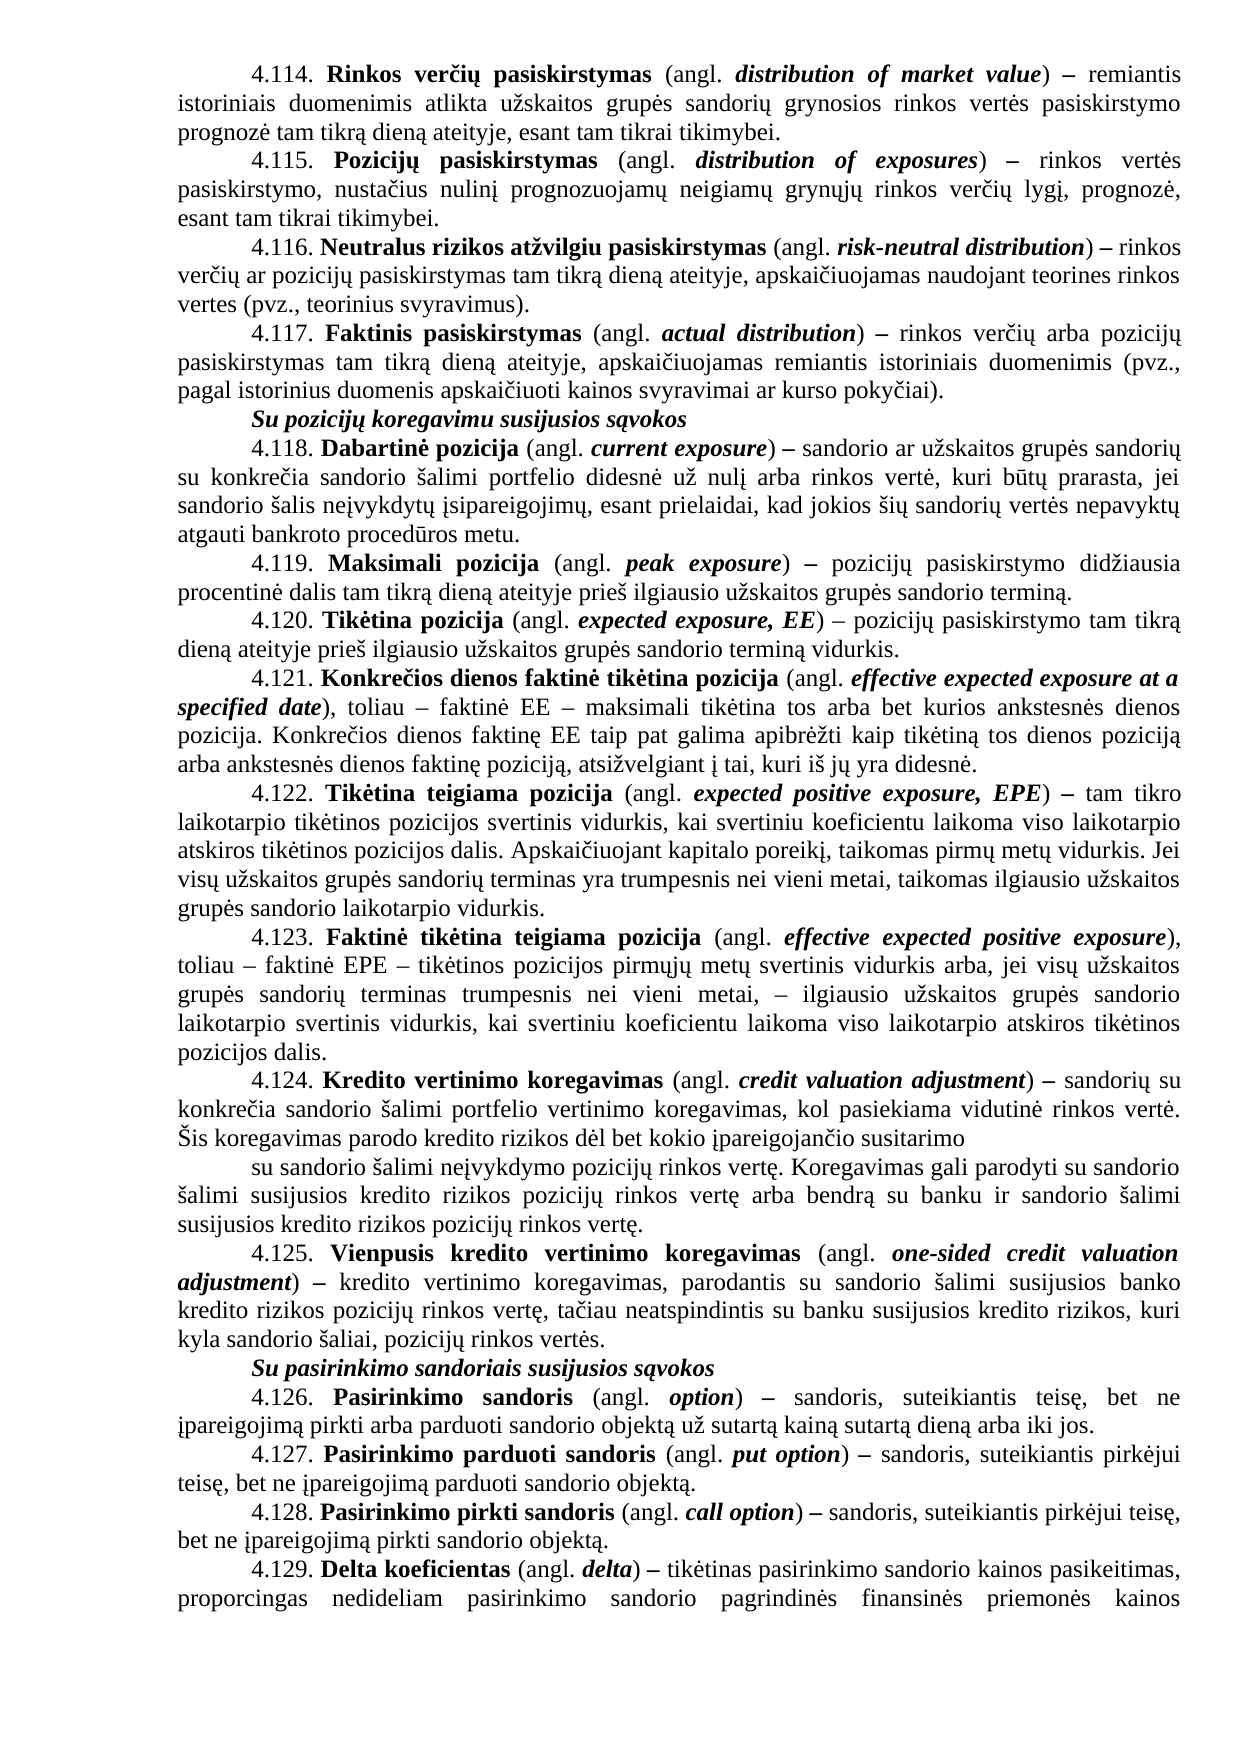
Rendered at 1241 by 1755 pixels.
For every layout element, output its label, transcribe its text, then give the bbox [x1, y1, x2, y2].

text 4.127. Pasirinkimo parduoti sandoris (angl. put option) – sandoris, suteikiantis pirkėjui teisę, bet ne įpareigojimą parduoti sandorio objektą. [177, 1439, 1181, 1497]
text 4.129. Delta koeficientas (angl. delta) – tikėtinas pasirinkimo sandorio kainos pasikeitimas, proporcingas nedideliam pasirinkimo sandorio pagrindinės finansinės priemonės kainos [177, 1554, 1181, 1612]
text 4.114. Rinkos verčių pasiskirstymas (angl. distribution of market value) – remiantis istoriniais duomenimis atlikta užskaitos grupės sandorių grynosios rinkos vertės pasiskirstymo prognozė tam tikrą dieną ateityje, esant tam tikrai tikimybei. [177, 59, 1181, 145]
text 4.128. Pasirinkimo pirkti sandoris (angl. call option) – sandoris, suteikiantis pirkėjui teisę, bet ne įpareigojimą pirkti sandorio objektą. [177, 1497, 1181, 1554]
text 4.124. Kredito vertinimo koregavimas (angl. credit valuation adjustment) – sandorių su konkrečia sandorio šalimi portfelio vertinimo koregavimas, kol pasiekiama vidutinė rinkos vertė. Šis koregavimas parodo kredito rizikos dėl bet kokio įpareigojančio susitarimo [177, 1065, 1181, 1152]
text 4.120. Tikėtina pozicija (angl. expected exposure, EE) – pozicijų pasiskirstymo tam tikrą dieną ateityje prieš ilgiausio užskaitos grupės sandorio terminą vidurkis. [177, 605, 1181, 663]
text su sandorio šalimi neįvykdymo pozicijų rinkos vertę. Koregavimas gali parodyti su sandorio šalimi susijusios kredito rizikos pozicijų rinkos vertę arba bendrą su banku ir sandorio šalimi susijusios kredito rizikos pozicijų rinkos vertę. [177, 1152, 1181, 1238]
text Su pasirinkimo sandoriais susijusios sąvokos [177, 1353, 1181, 1382]
text 4.116. Neutralus rizikos atžvilgiu pasiskirstymas (angl. risk-neutral distribution) – rinkos verčių ar pozicijų pasiskirstymas tam tikrą dieną ateityje, apskaičiuojamas naudojant teorines rinkos vertes (pvz., teorinius svyravimus). [177, 232, 1181, 318]
text 4.125. Vienpusis kredito vertinimo koregavimas (angl. one-sided credit valuation adjustment) – kredito vertinimo koregavimas, parodantis su sandorio šalimi susijusios banko kredito rizikos pozicijų rinkos vertę, tačiau neatspindintis su banku susijusios kredito rizikos, kuri kyla sandorio šaliai, pozicijų rinkos vertės. [177, 1238, 1181, 1353]
text 4.118. Dabartinė pozicija (angl. current exposure) – sandorio ar užskaitos grupės sandorių su konkrečia sandorio šalimi portfelio didesnė už nulį arba rinkos vertė, kuri būtų prarasta, jei sandorio šalis neįvykdytų įsipareigojimų, esant prielaidai, kad jokios šių sandorių vertės nepavyktų atgauti bankroto procedūros metu. [177, 433, 1181, 548]
text 4.122. Tikėtina teigiama pozicija (angl. expected positive exposure, EPE) – tam tikro laikotarpio tikėtinos pozicijos svertinis vidurkis, kai svertiniu koeficientu laikoma viso laikotarpio atskiros tikėtinos pozicijos dalis. Apskaičiuojant kapitalo poreikį, taikomas pirmų metų vidurkis. Jei visų užskaitos grupės sandorių terminas yra trumpesnis nei vieni metai, taikomas ilgiausio užskaitos grupės sandorio laikotarpio vidurkis. [177, 778, 1181, 922]
text Su pozicijų koregavimu susijusios sąvokos [177, 404, 1181, 433]
text 4.117. Faktinis pasiskirstymas (angl. actual distribution) – rinkos verčių arba pozicijų pasiskirstymas tam tikrą dieną ateityje, apskaičiuojamas remiantis istoriniais duomenimis (pvz., pagal istorinius duomenis apskaičiuoti kainos svyravimai ar kurso pokyčiai). [177, 318, 1181, 404]
text 4.123. Faktinė tikėtina teigiama pozicija (angl. effective expected positive exposure), toliau – faktinė EPE – tikėtinos pozicijos pirmųjų metų svertinis vidurkis arba, jei visų užskaitos grupės sandorių terminas trumpesnis nei vieni metai, – ilgiausio užskaitos grupės sandorio laikotarpio svertinis vidurkis, kai svertiniu koeficientu laikoma viso laikotarpio atskiros tikėtinos pozicijos dalis. [177, 922, 1181, 1065]
text 4.121. Konkrečios dienos faktinė tikėtina pozicija (angl. effective expected exposure at a specified date), toliau – faktinė EE – maksimali tikėtina tos arba bet kurios ankstesnės dienos pozicija. Konkrečios dienos faktinę EE taip pat galima apibrėžti kaip tikėtiną tos dienos poziciją arba ankstesnės dienos faktinę poziciją, atsižvelgiant į tai, kuri iš jų yra didesnė. [177, 663, 1181, 778]
text 4.126. Pasirinkimo sandoris (angl. option) – sandoris, suteikiantis teisę, bet ne įpareigojimą pirkti arba parduoti sandorio objektą už sutartą kainą sutartą dieną arba iki jos. [177, 1382, 1181, 1439]
text 4.119. Maksimali pozicija (angl. peak exposure) – pozicijų pasiskirstymo didžiausia procentinė dalis tam tikrą dieną ateityje prieš ilgiausio užskaitos grupės sandorio terminą. [177, 548, 1181, 605]
text 4.115. Pozicijų pasiskirstymas (angl. distribution of exposures) – rinkos vertės pasiskirstymo, nustačius nulinį prognozuojamų neigiamų grynųjų rinkos verčių lygį, prognozė, esant tam tikrai tikimybei. [177, 145, 1181, 232]
